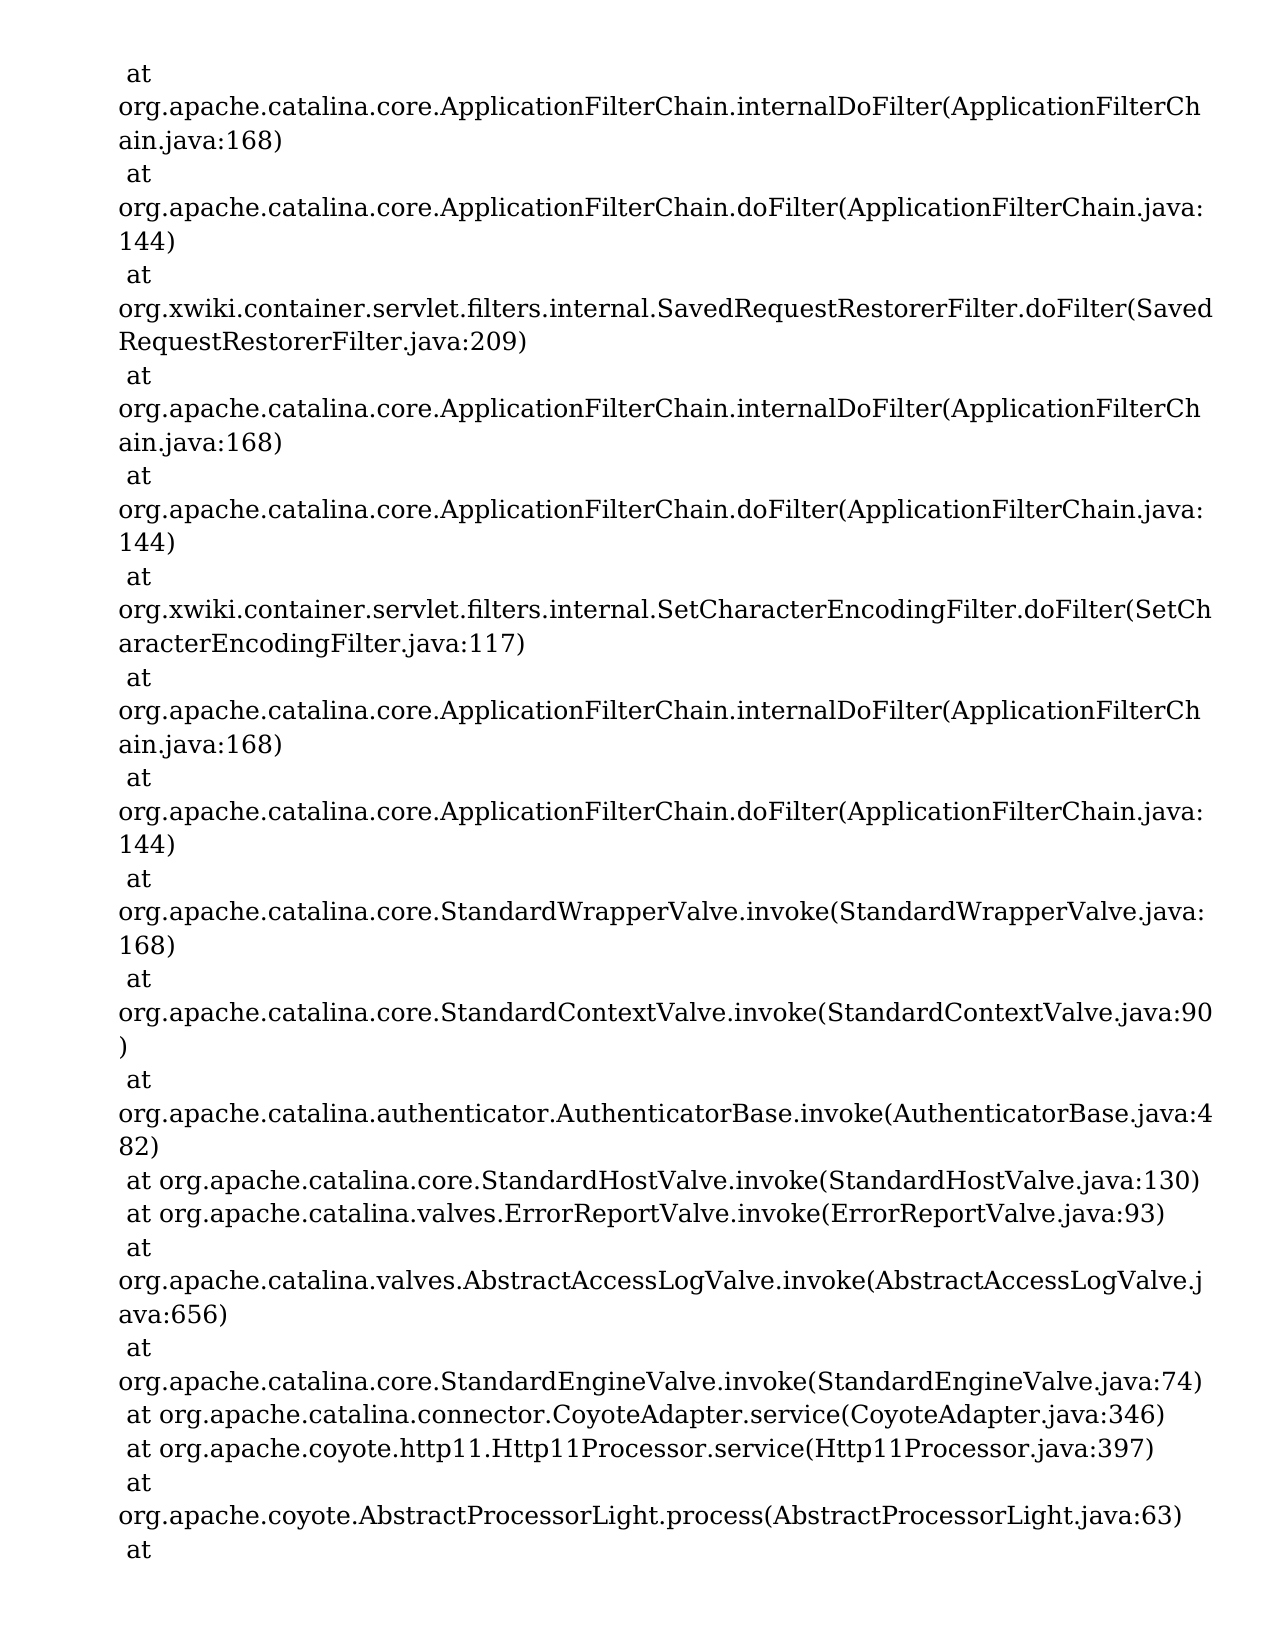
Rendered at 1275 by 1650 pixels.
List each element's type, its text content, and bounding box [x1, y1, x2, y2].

text at org.apache.catalina.core.ApplicationFilterChain.internalDoFilter(ApplicationFilterChain.java:168) at org.apache.catalina.core.ApplicationFilterChain.doFilter(ApplicationFilterChain.java:144) at org.xwiki.container.servlet.filters.internal.SavedRequestRestorerFilter.doFilter(SavedRequestRestorerFilter.java:209) at org.apache.catalina.core.ApplicationFilterChain.internalDoFilter(ApplicationFilterChain.java:168) at org.apache.catalina.core.ApplicationFilterChain.doFilter(ApplicationFilterChain.java:144) at org.xwiki.container.servlet.filters.internal.SetCharacterEncodingFilter.doFilter(SetCharacterEncodingFilter.java:117) at org.apache.catalina.core.ApplicationFilterChain.internalDoFilter(ApplicationFilterChain.java:168) at org.apache.catalina.core.ApplicationFilterChain.doFilter(ApplicationFilterChain.java:144) at org.apache.catalina.core.StandardWrapperValve.invoke(StandardWrapperValve.java:168) at org.apache.catalina.core.StandardContextValve.invoke(StandardContextValve.java:90) at org.apache.catalina.authenticator.AuthenticatorBase.invoke(AuthenticatorBase.java:482) at org.apache.catalina.core.StandardHostValve.invoke(StandardHostValve.java:130) at org.apache.catalina.valves.ErrorReportValve.invoke(ErrorReportValve.java:93) at org.apache.catalina.valves.AbstractAccessLogValve.invoke(AbstractAccessLogValve.java:656) at org.apache.catalina.core.StandardEngineValve.invoke(StandardEngineValve.java:74) at org.apache.catalina.connector.CoyoteAdapter.service(CoyoteAdapter.java:346) at org.apache.coyote.http11.Http11Processor.service(Http11Processor.java:397) at org.apache.coyote.AbstractProcessorLight.process(AbstractProcessorLight.java:63) at [118, 59, 1216, 1564]
